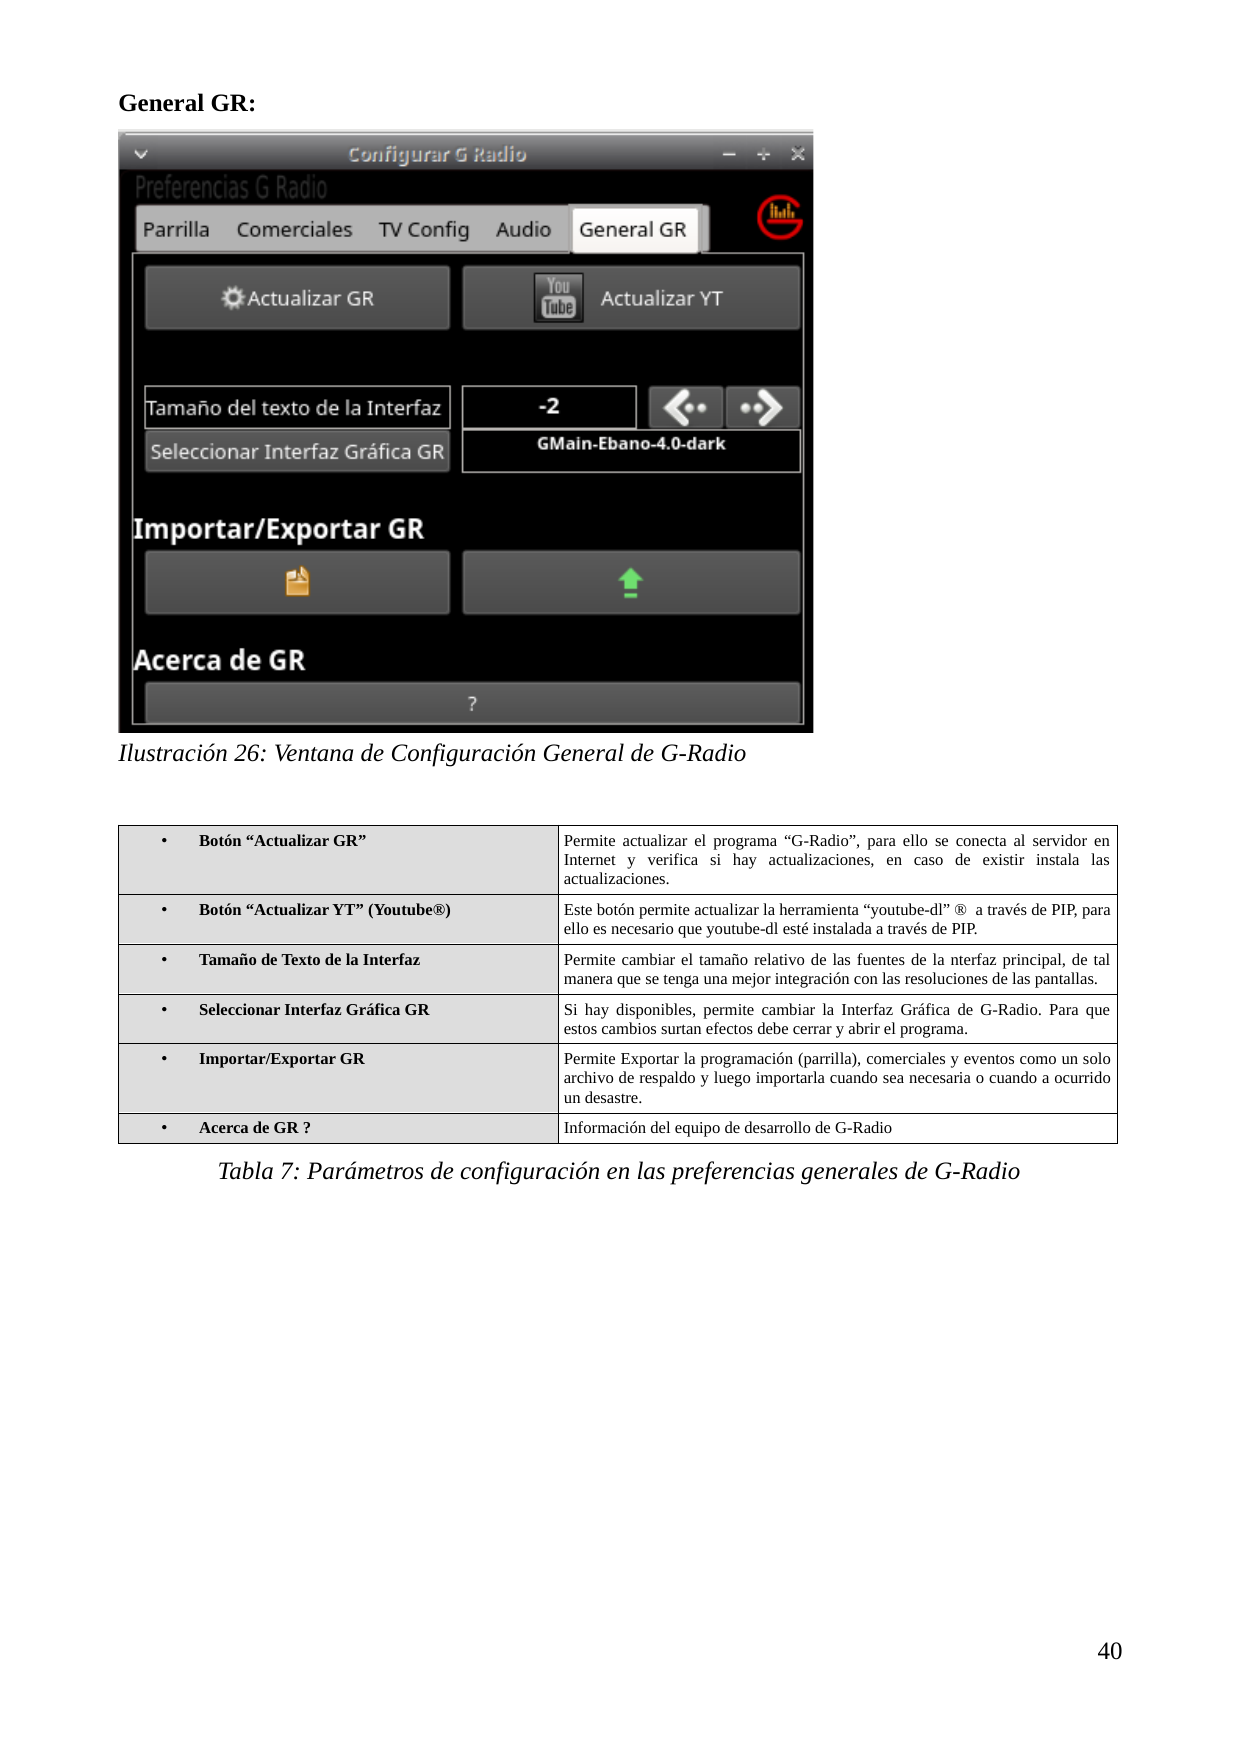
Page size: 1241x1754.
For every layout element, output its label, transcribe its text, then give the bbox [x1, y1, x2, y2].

table_cell Importar/Exportar GR [119, 1044, 558, 1112]
table_header Botón “Actualizar GR” [119, 826, 558, 894]
table_cell Acerca de GR ? [119, 1114, 558, 1143]
text General GR: [118, 88, 1122, 117]
table_cell Este botón permite actualizar la herramienta “youtube-dl” ® a través de PIP, para ello es necesario que youtube-dl esté instalada a través de PIP. [559, 895, 1117, 943]
table_cell Seleccionar Interfaz Gráfica GR [119, 995, 558, 1043]
table_cell Si hay disponibles, permite cambiar la Interfaz Gráfica de G-Radio. Para que estos cambios surtan efectos debe cerrar y abrir el programa. [559, 995, 1117, 1043]
text Ilustración 26: Ventana de Configuración General de G-Radio [118, 733, 813, 767]
table_cell Permite cambiar el tamaño relativo de las fuentes de la nterfaz principal, de tal manera que se tenga una mejor integración con las resoluciones de las pantallas. [559, 945, 1117, 993]
text Tabla 7: Parámetros de configuración en las preferencias generales de G-Radio [118, 1156, 1122, 1184]
table_cell Tamaño de Texto de la Interfaz [119, 945, 558, 993]
table_cell Información del equipo de desarrollo de G-Radio [559, 1114, 1117, 1143]
picture [118, 129, 814, 733]
table_cell Botón “Actualizar YT” (Youtube®) [119, 895, 558, 943]
table_cell Permite Exportar la programación (parrilla), comerciales y eventos como un solo archivo de respaldo y luego importarla cuando sea necesaria o cuando a ocurrido un desastre. [559, 1044, 1117, 1112]
table_header Permite actualizar el programa “G-Radio”, para ello se conecta al servidor en Internet y verifica si hay actualizaciones, en caso de existir instala las actualizaciones. [559, 826, 1117, 894]
